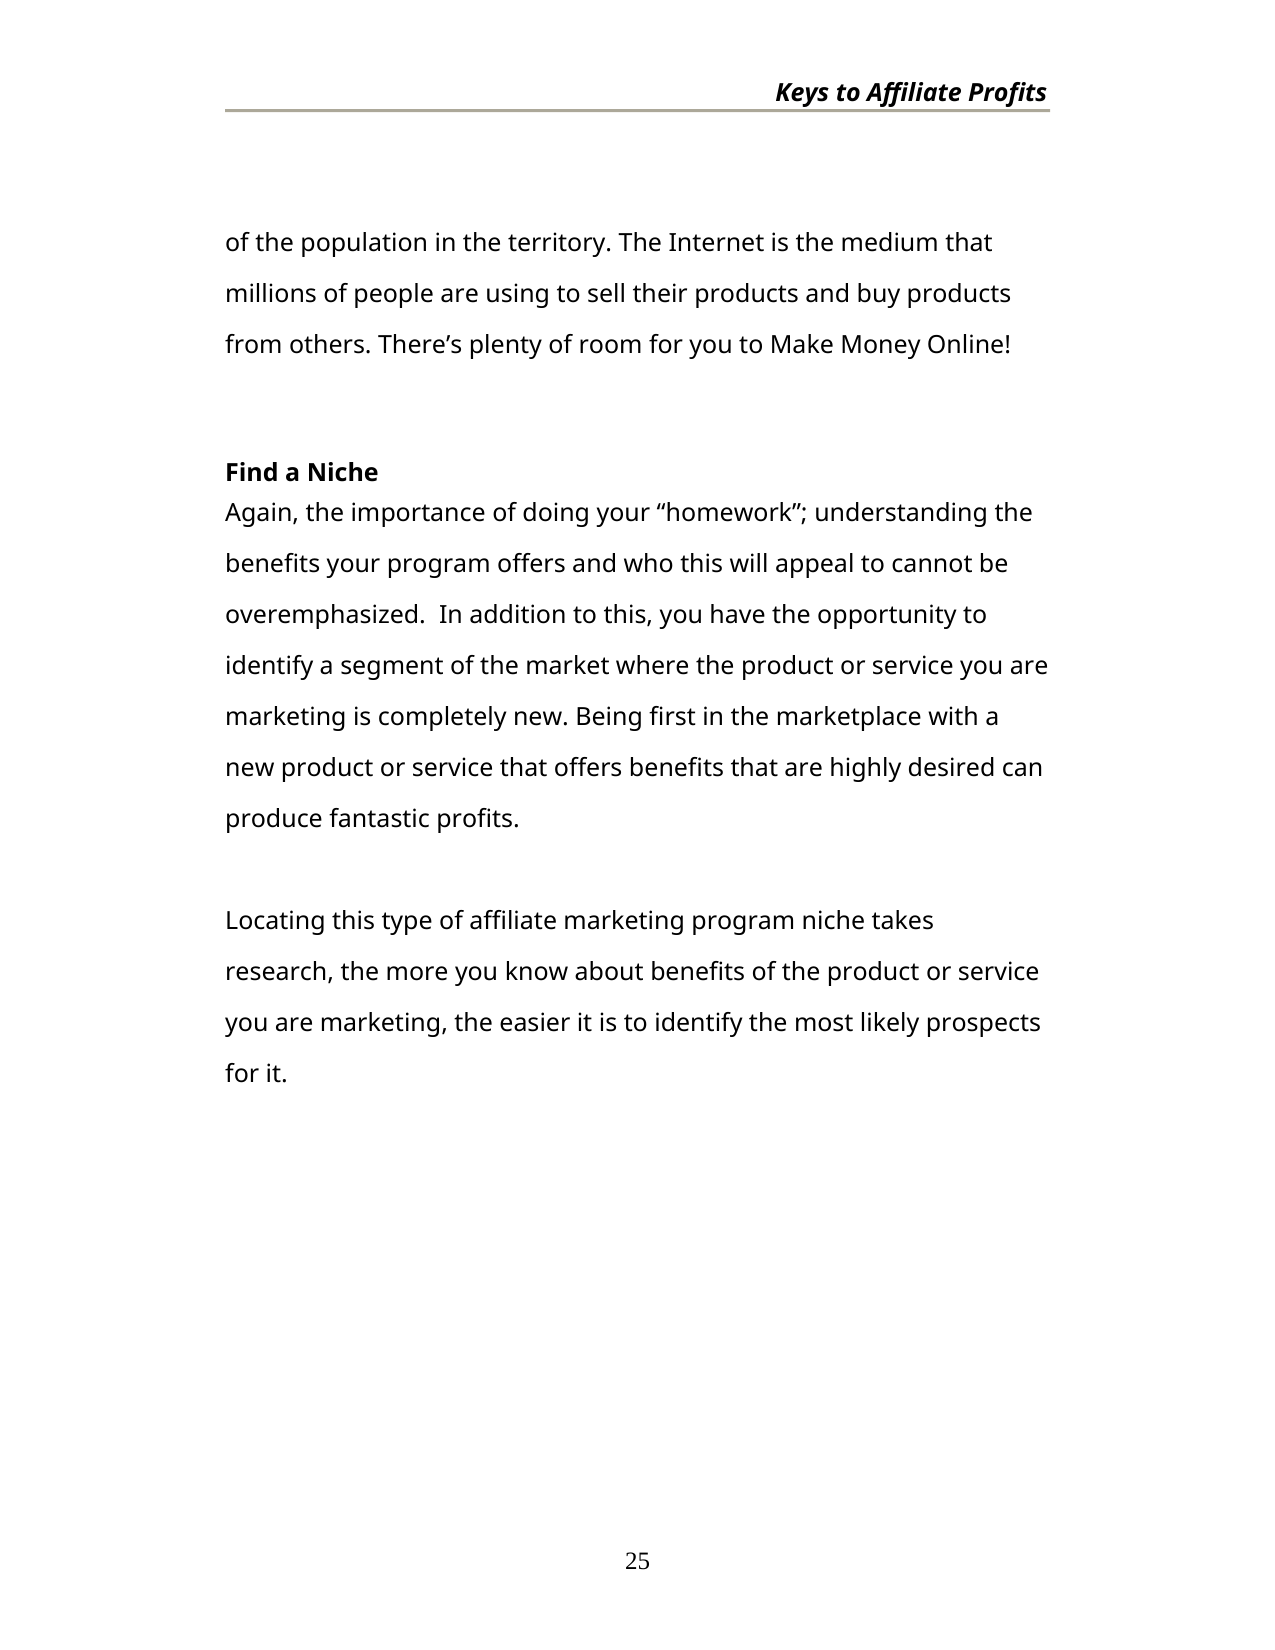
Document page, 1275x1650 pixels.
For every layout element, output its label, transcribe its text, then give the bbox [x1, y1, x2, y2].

text Again, the importance of doing your “homework”; understanding the benefits your program offers and who this will appeal to cannot be overemphasized. In addition to this, you have the opportunity to identify a segment of the market where the product or service you are marketing is completely new. Being first in the marketplace with a new product or service that offers benefits that are highly desired can produce fantastic profits. [225, 494, 1050, 835]
text Locating this type of affiliate marketing program niche takes research, the more you know about benefits of the product or service you are marketing, the easier it is to identify the most likely prospects for it. [225, 852, 1050, 1243]
text of the population in the territory. The Internet is the medium that millions of people are using to sell their products and buy products from others. There’s plenty of room for you to Make Money Online! [225, 225, 1050, 361]
text Find a Niche [225, 454, 1050, 488]
